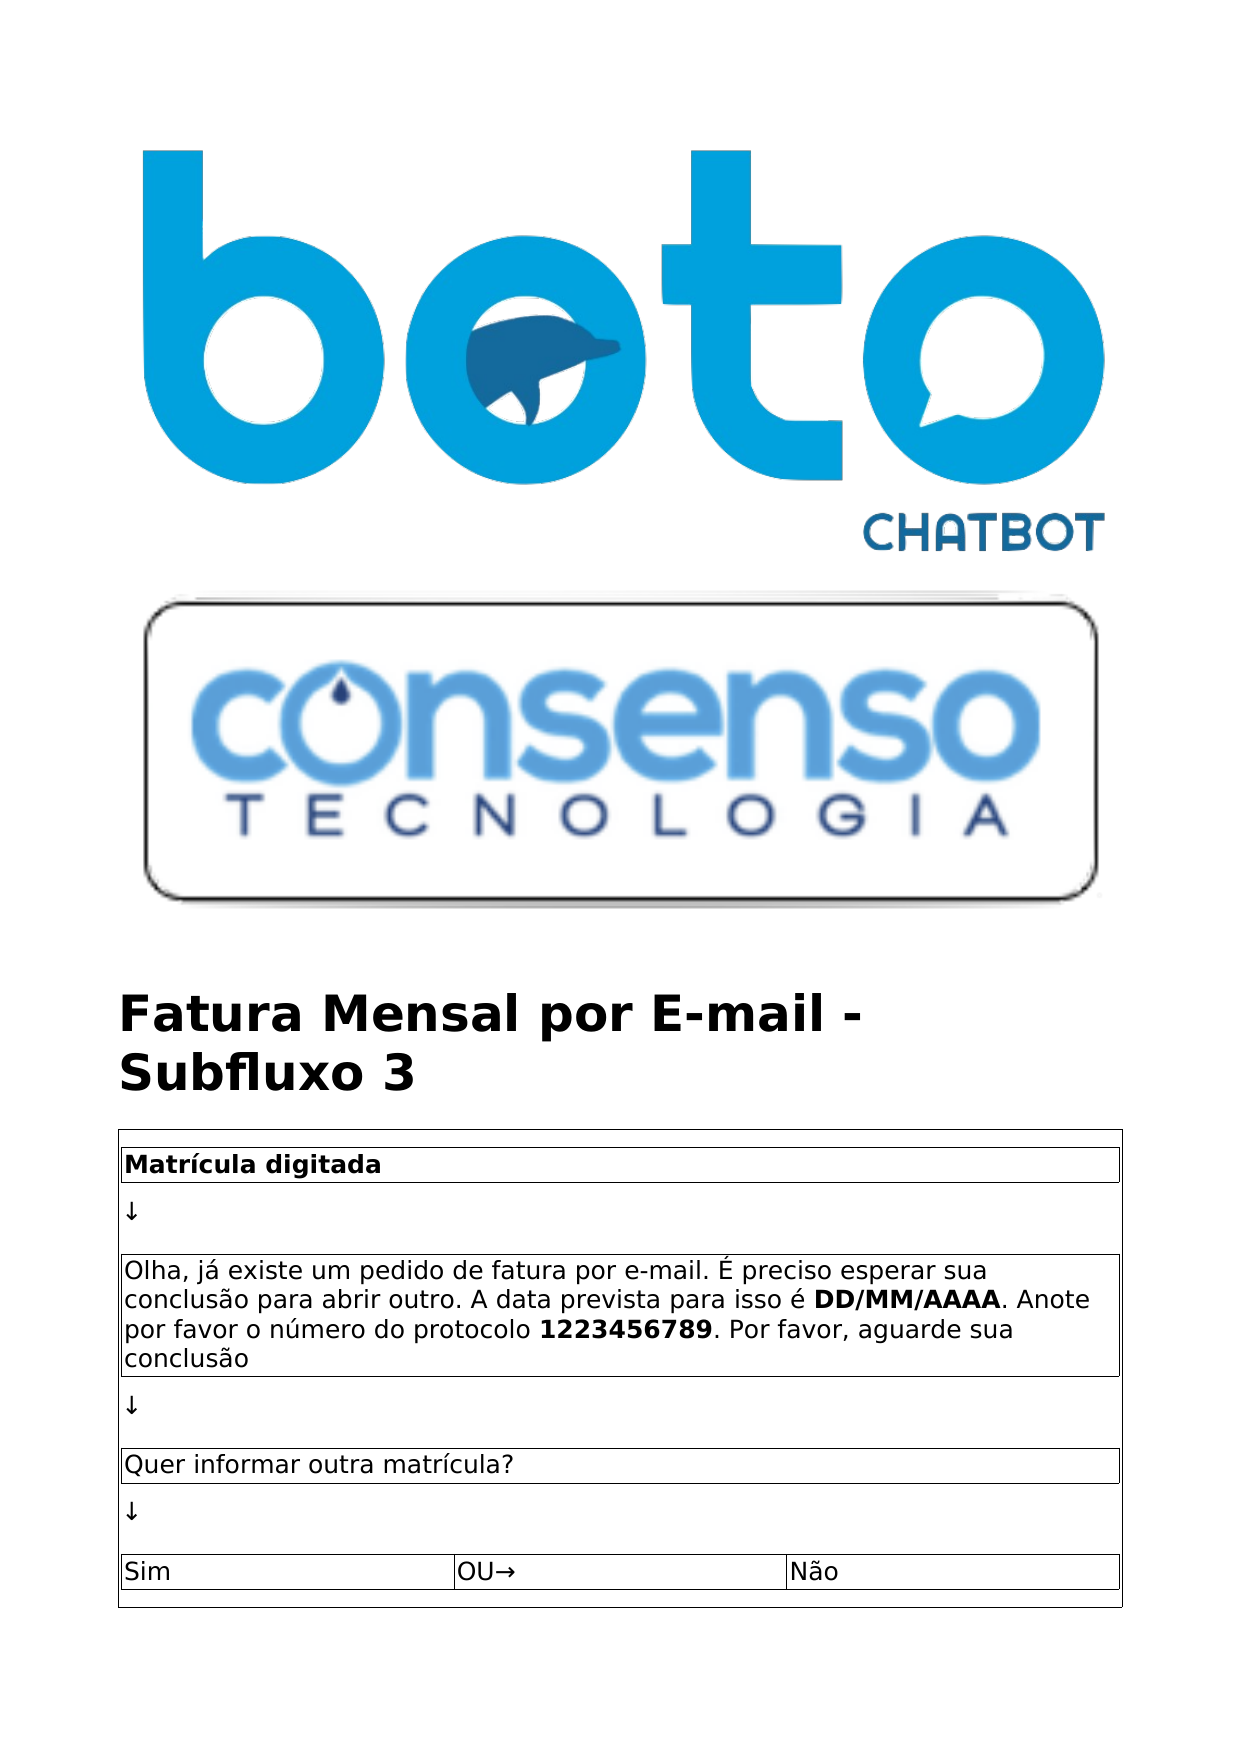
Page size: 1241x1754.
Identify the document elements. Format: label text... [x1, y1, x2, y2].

table_header ↓ ↓ ↓ [119, 1130, 1122, 1607]
table_header Não [787, 1555, 1119, 1589]
table_header Matrícula digitada [122, 1148, 1119, 1182]
table_header Quer informar outra matrícula? [122, 1449, 1119, 1482]
table_header Olha, já existe um pedido de fatura por e-mail. É preciso esperar sua conclusão para abrir outro. A data prevista para isso é DD/MM/AAAA. Anote por favor o número do protocolo 1223456789. Por favor, aguarde sua conclusão [122, 1255, 1119, 1376]
table_header Sim [122, 1555, 454, 1589]
picture [118, 118, 1123, 575]
table_header OU→ [455, 1555, 786, 1589]
subtitle Fatura Mensal por E-mail - Subfluxo 3 [118, 985, 1122, 1102]
picture [118, 586, 1123, 936]
